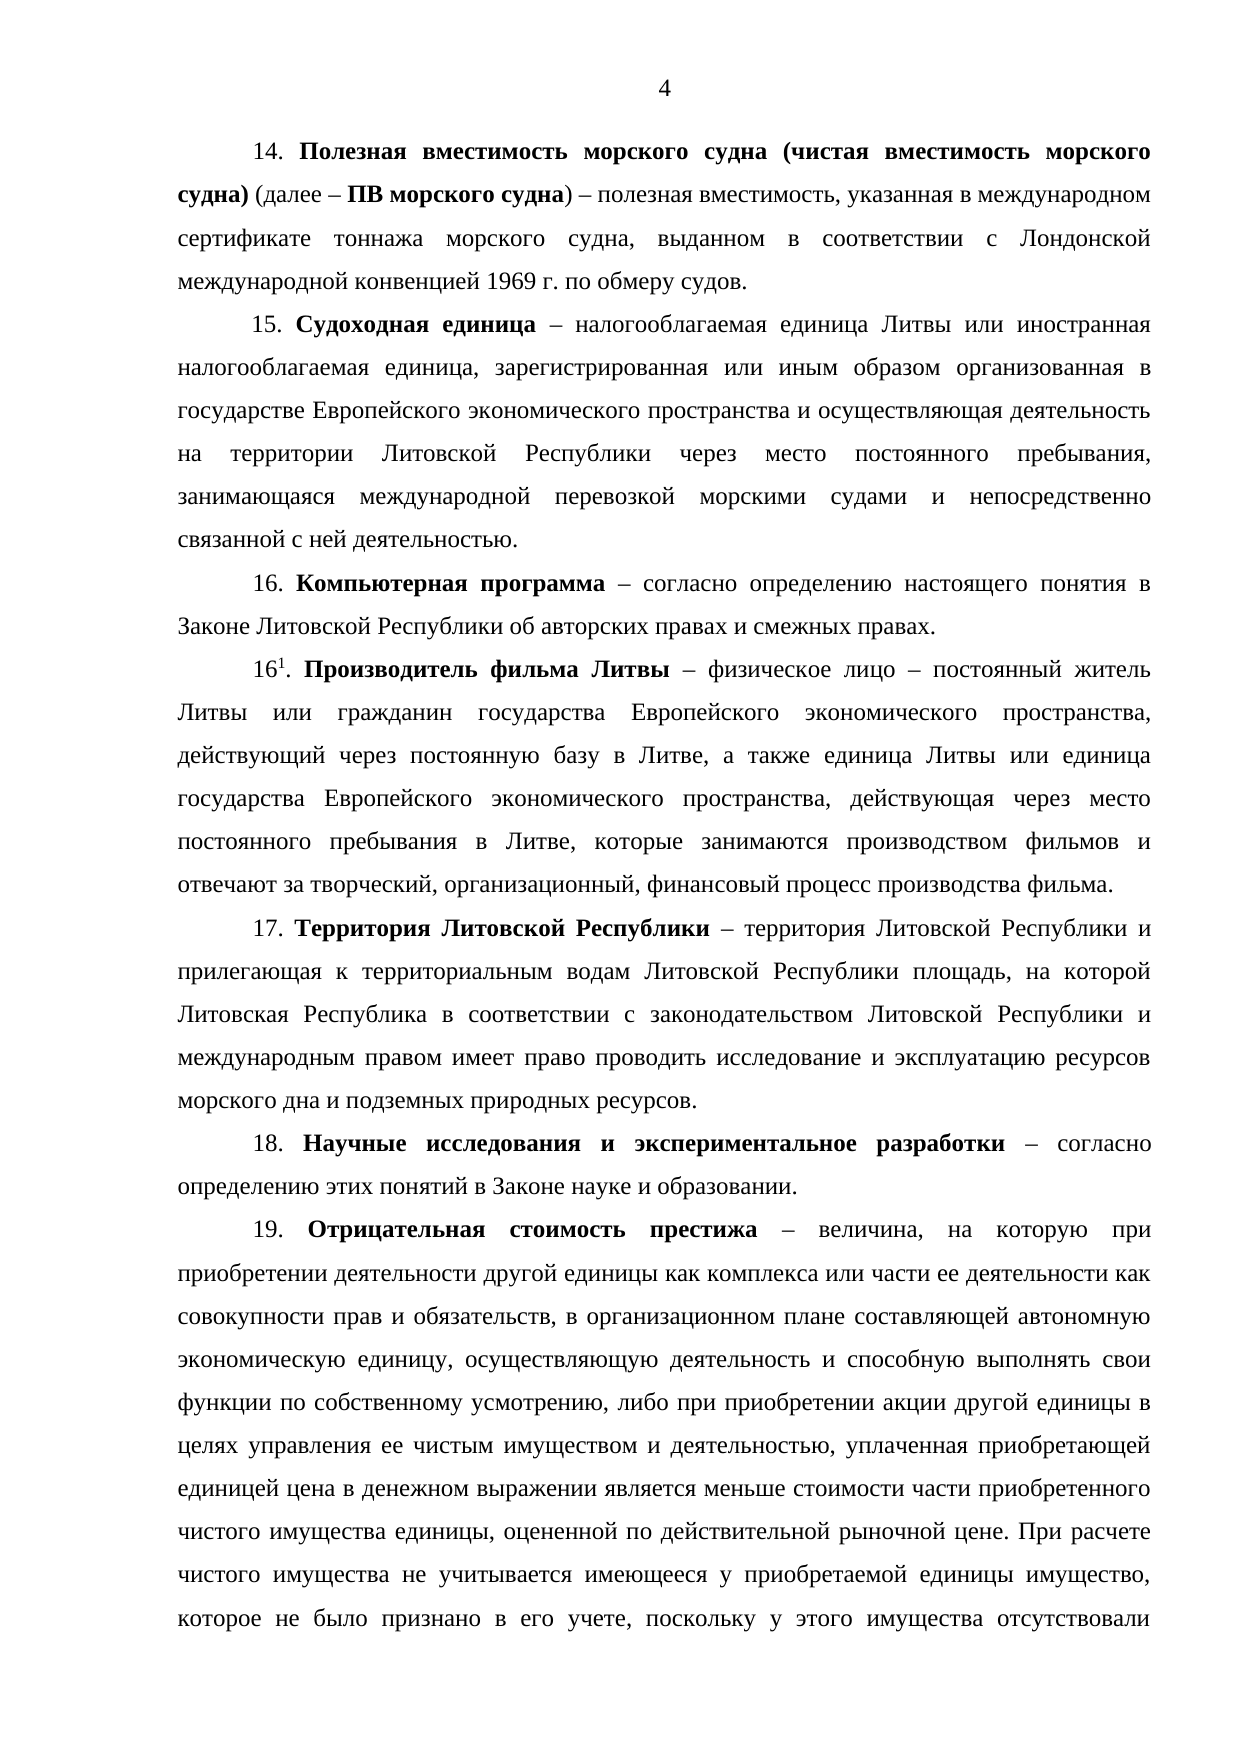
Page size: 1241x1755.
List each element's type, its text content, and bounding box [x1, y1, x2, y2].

text 161. Производитель фильма Литвы – физическое лицо – постоянный житель Литвы или гражданин государства Европейского экономического пространства, действующий через постоянную базу в Литве, а также единица Литвы или единица государства Европейского экономического пространства, действующая через место постоянного пребывания в Литве, которые занимаются производством фильмов и отвечают за творческий, организационный, финансовый процесс производства фильма. [177, 654, 1152, 898]
text 17. Территория Литовской Республики – территория Литовской Республики и прилегающая к территориальным водам Литовской Республики площадь, на которой Литовская Республика в соответствии с законодательством Литовской Республики и международным правом имеет право проводить исследование и эксплуатацию ресурсов морского дна и подземных природных ресурсов. [177, 913, 1152, 1114]
text 16. Компьютерная программа – согласно определению настоящего понятия в Законе Литовской Республики об авторских правах и смежных правах. [177, 568, 1152, 639]
text 15. Судоходная единица – налогооблагаемая единица Литвы или иностранная налогооблагаемая единица, зарегистрированная или иным образом организованная в государстве Европейского экономического пространства и осуществляющая деятельность на территории Литовской Республики через место постоянного пребывания, занимающаяся международной перевозкой морскими судами и непосредственно связанной с ней деятельностью. [177, 309, 1152, 553]
text 14. Полезная вместимость морского судна (чистая вместимость морского судна) (далее – ПВ морского судна) – полезная вместимость, указанная в международном сертификате тоннажа морского судна, выданном в соответствии с Лондонской международной конвенцией 1969 г. по обмеру судов. [177, 136, 1152, 294]
text 18. Научные исследования и экспериментальное разработки – согласно определению этих понятий в Законе науке и образовании. [177, 1128, 1152, 1200]
text 19. Отрицательная стоимость престижа – величина, на которую при приобретении деятельности другой единицы как комплекса или части ее деятельности как совокупности прав и обязательств, в организационном плане составляющей автономную экономическую единицу, осуществляющую деятельность и способную выполнять свои функции по собственному усмотрению, либо при приобретении акции другой единицы в целях управления ее чистым имуществом и деятельностью, уплаченная приобретающей единицей цена в денежном выражении является меньше стоимости части приобретенного чистого имущества единицы, оцененной по действительной рыночной цене. При расчете чистого имущества не учитывается имеющееся у приобретаемой единицы имущество, которое не было признано в его учете, поскольку у этого имущества отсутствовали [177, 1214, 1152, 1631]
